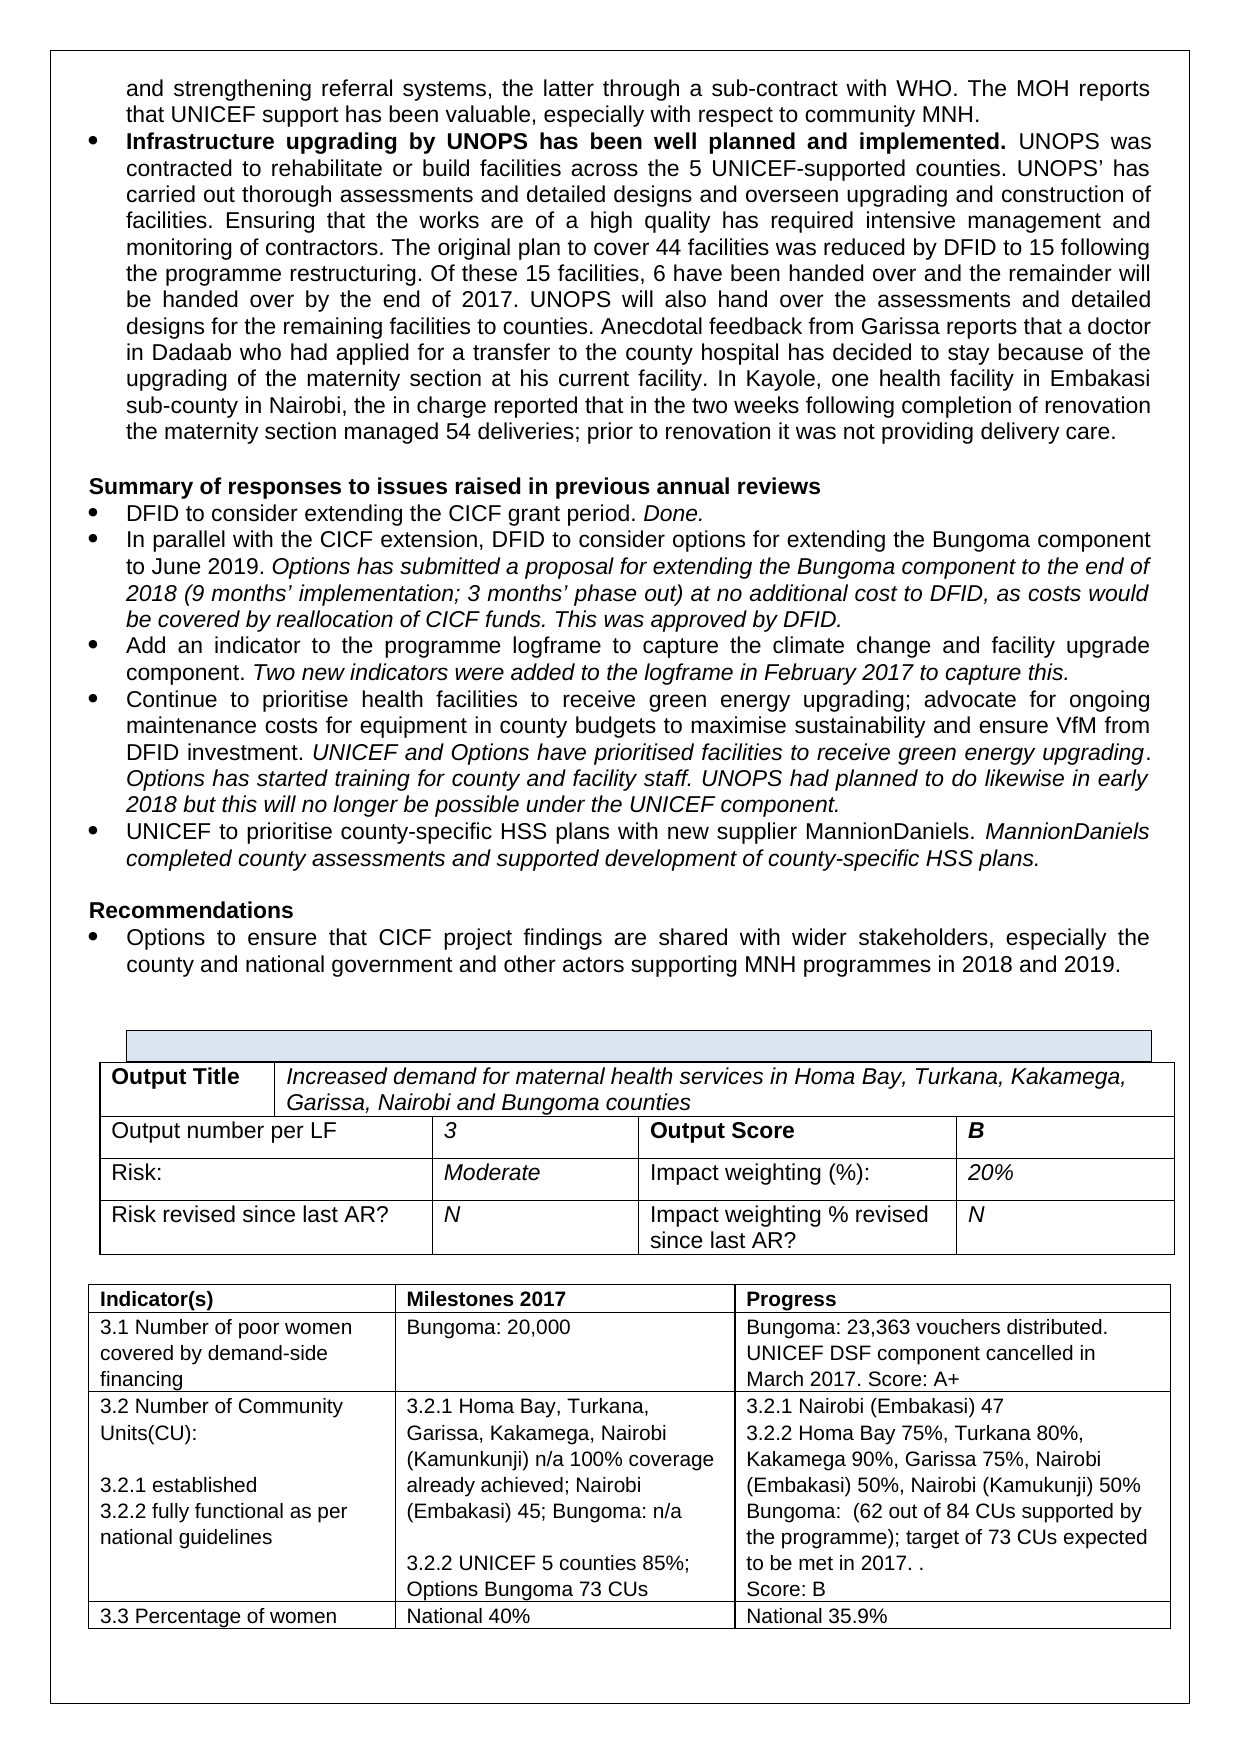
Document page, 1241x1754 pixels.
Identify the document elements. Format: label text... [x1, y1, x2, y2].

table_cell B [957, 1117, 1174, 1158]
list and strengthening referral systems, the latter through a sub-contract with WHO. The MOH reports that UNICEF support has been valuable, especially with respect to community MNH. [89, 75, 1152, 128]
table_cell 3.2 Number of Community Units(CU): 3.2.1 established 3.2.2 fully functional as per national guidelines [89, 1392, 395, 1601]
table_cell 3.1 Number of poor women covered by demand-side financing [89, 1313, 395, 1391]
list Continue to prioritise health facilities to receive green energy upgrading; advocate for ongoing maintenance costs for equipment in county budgets to maximise sustainability and ensure VfM from DFID investment. UNICEF and Options have prioritised facilities to receive green energy upgrading. Options has started training for county and facility staff. UNOPS had planned to do likewise in early 2018 but this will no longer be possible under the UNICEF component. [89, 686, 1152, 818]
table_header Indicator(s) [89, 1285, 395, 1312]
table_cell 3 [433, 1117, 638, 1158]
table_cell 3.2.1 Homa Bay, Turkana, Garissa, Kakamega, Nairobi (Kamunkunji) n/a 100% coverage already achieved; Nairobi (Embakasi) 45; Bungoma: n/a 3.2.2 UNICEF 5 counties 85%; Options Bungoma 73 CUs [396, 1392, 734, 1601]
table_cell National 40% [396, 1602, 734, 1628]
table_cell Impact weighting % revised since last AR? [639, 1201, 956, 1254]
text Recommendations [89, 897, 1152, 924]
text Summary of responses to issues raised in previous annual reviews [89, 473, 1152, 499]
table_header Progress [736, 1285, 1170, 1312]
table_cell Bungoma: 23,363 vouchers distributed. UNICEF DSF component cancelled in March 2017. Score: A+ [736, 1313, 1170, 1391]
table_cell N [433, 1201, 638, 1254]
table_cell Risk: [101, 1159, 432, 1200]
list Infrastructure upgrading by UNOPS has been well planned and implemented. UNOPS was contracted to rehabilitate or build facilities across the 5 UNICEF-supported counties. UNOPS’ has carried out thorough assessments and detailed designs and overseen upgrading and construction of facilities. Ensuring that the works are of a high quality has required intensive management and monitoring of contractors. The original plan to cover 44 facilities was reduced by DFID to 15 following the programme restructuring. Of these 15 facilities, 6 have been handed over and the remainder will be handed over by the end of 2017. UNOPS will also hand over the assessments and detailed designs for the remaining facilities to counties. Anecdotal feedback from Garissa reports that a doctor in Dadaab who had applied for a transfer to the county hospital has decided to stay because of the upgrading of the maternity section at his current facility. In Kayole, one health facility in Embakasi sub-county in Nairobi, the in charge reported that in the two weeks following completion of renovation the maternity section managed 54 deliveries; prior to renovation it was not providing delivery care. [89, 128, 1152, 444]
table_cell Output number per LF [101, 1117, 432, 1158]
list UNICEF to prioritise county-specific HSS plans with new supplier MannionDaniels. MannionDaniels completed county assessments and supported development of county-specific HSS plans. [89, 818, 1152, 871]
table_cell Bungoma: 20,000 [396, 1313, 734, 1391]
list Options to ensure that CICF project findings are shared with wider stakeholders, especially the county and national government and other actors supporting MNH programmes in 2018 and 2019. [89, 924, 1152, 977]
list Add an indicator to the programme logframe to capture the climate change and facility upgrade component. Two new indicators were added to the logframe in February 2017 to capture this. [89, 632, 1152, 686]
table_cell Risk revised since last AR? [101, 1201, 432, 1254]
table_cell Output Score [639, 1117, 956, 1158]
table_cell N [957, 1201, 1174, 1254]
table_cell 20% [957, 1159, 1174, 1200]
table_cell National 35.9% [736, 1602, 1170, 1628]
list In parallel with the CICF extension, DFID to consider options for extending the Bungoma component to June 2019. Options has submitted a proposal for extending the Bungoma component to the end of 2018 (9 months’ implementation; 3 months’ phase out) at no additional cost to DFID, as costs would be covered by reallocation of CICF funds. This was approved by DFID. [89, 526, 1152, 632]
list DFID to consider extending the CICF grant period. Done. [89, 499, 1152, 526]
table_cell 3.3 Percentage of women [89, 1602, 395, 1628]
table_cell 3.2.1 Nairobi (Embakasi) 47 3.2.2 Homa Bay 75%, Turkana 80%, Kakamega 90%, Garissa 75%, Nairobi (Embakasi) 50%, Nairobi (Kamukunji) 50% Bungoma: (62 out of 84 CUs supported by the programme); target of 73 CUs expected to be met in 2017. . Score: B [736, 1392, 1170, 1601]
table_cell Moderate [433, 1159, 638, 1200]
table_header Milestones 2017 [396, 1285, 734, 1312]
table_header Output Title [101, 1063, 274, 1116]
table_header Increased demand for maternal health services in Homa Bay, Turkana, Kakamega, Garissa, Nairobi and Bungoma counties [275, 1063, 1174, 1116]
table_cell Impact weighting (%): [639, 1159, 956, 1200]
